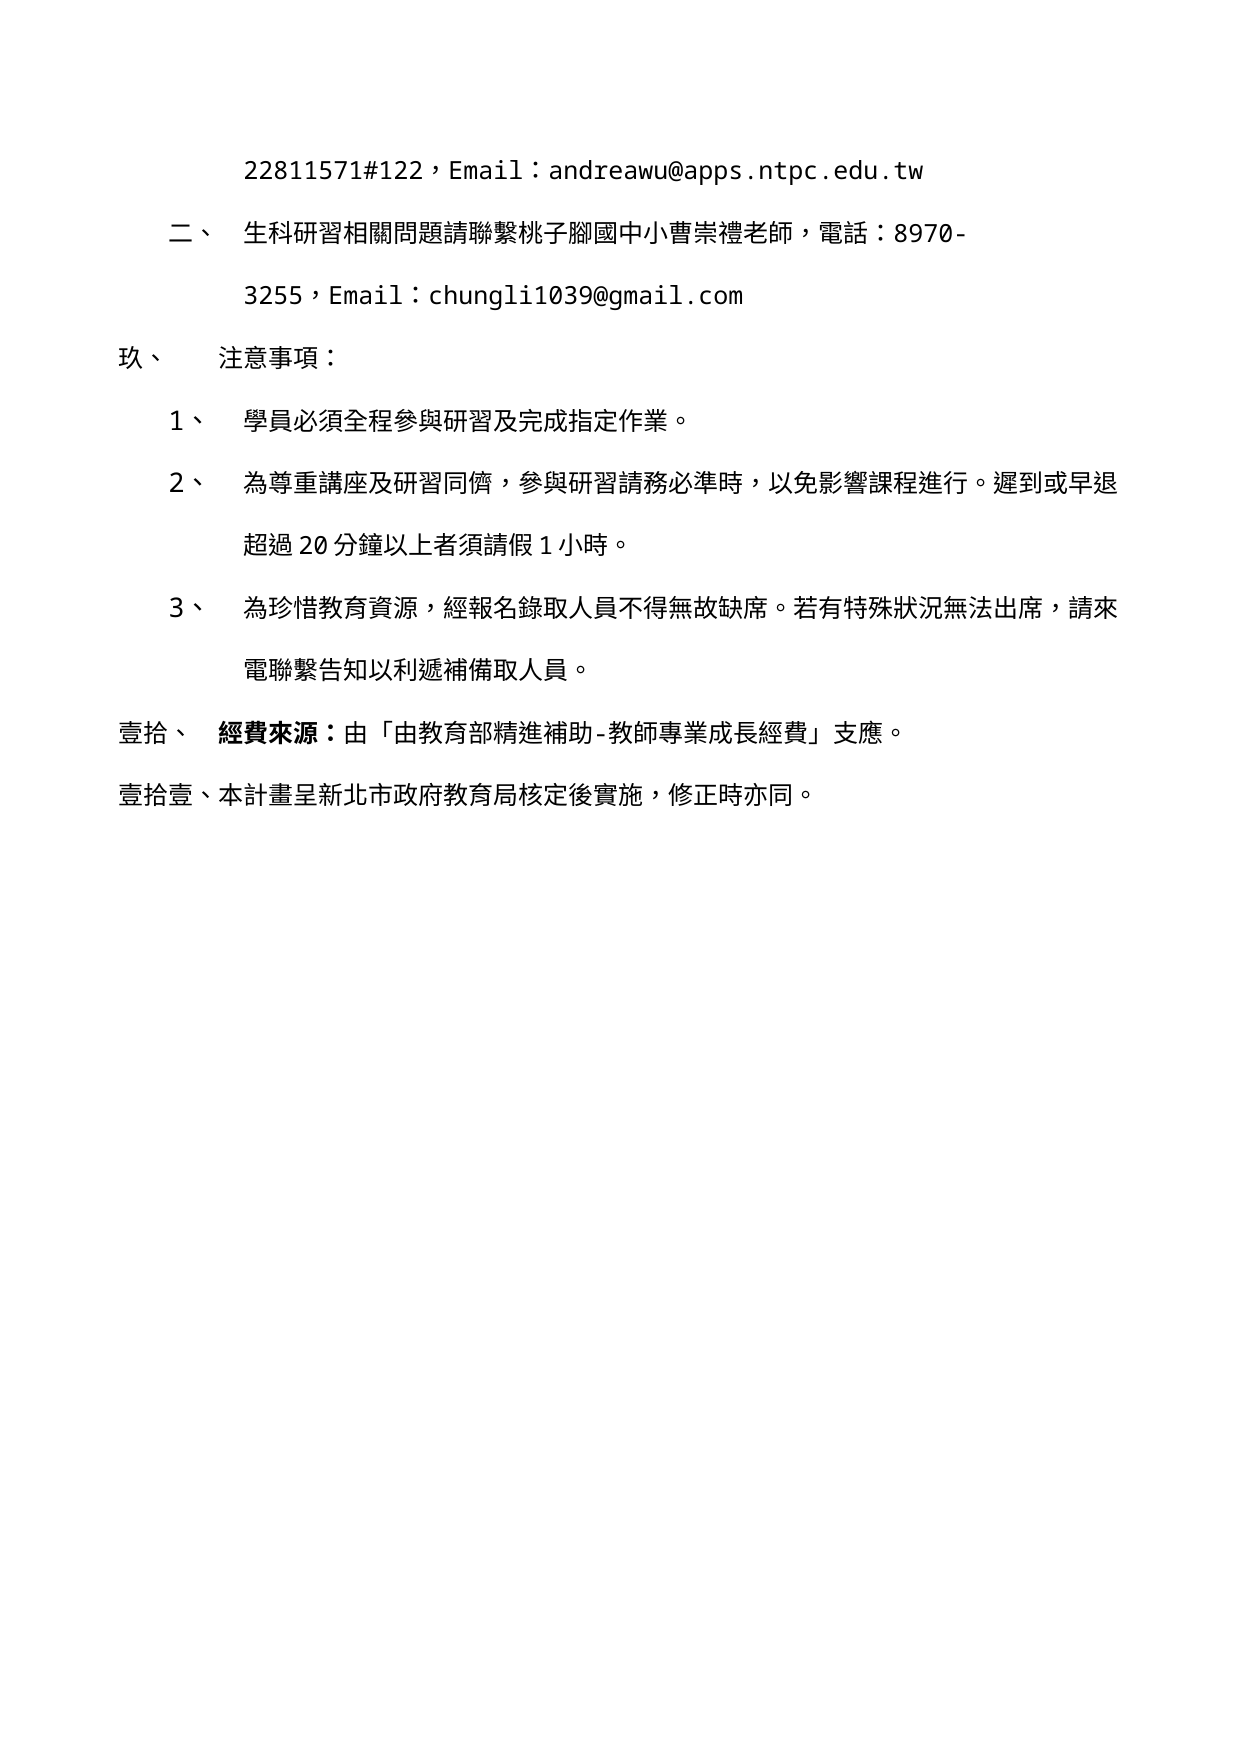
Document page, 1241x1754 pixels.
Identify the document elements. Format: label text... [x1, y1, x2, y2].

list 經費來源：由「由教育部精進補助-教師專業成長經費」支應。 [118, 689, 1122, 752]
list 本計畫呈新北市政府教育局核定後實施，修正時亦同。 [118, 752, 1122, 814]
text 22811571#122，Email：andreawu@apps.ntpc.edu.tw [168, 127, 1122, 189]
list 為珍惜教育資源，經報名錄取人員不得無故缺席。若有特殊狀況無法出席，請來電聯繫告知以利遞補備取人員。 [168, 564, 1122, 689]
text 二、 生科研習相關問題請聯繫桃子腳國中小曹崇禮老師，電話：8970-3255，Email：chungli1039@gmail.com [168, 189, 1122, 314]
list 學員必須全程參與研習及完成指定作業。 [168, 377, 1122, 439]
list 注意事項： [118, 314, 1122, 377]
list 為尊重講座及研習同儕，參與研習請務必準時，以免影響課程進行。遲到或早退超過20分鐘以上者須請假1小時。 [168, 439, 1122, 564]
